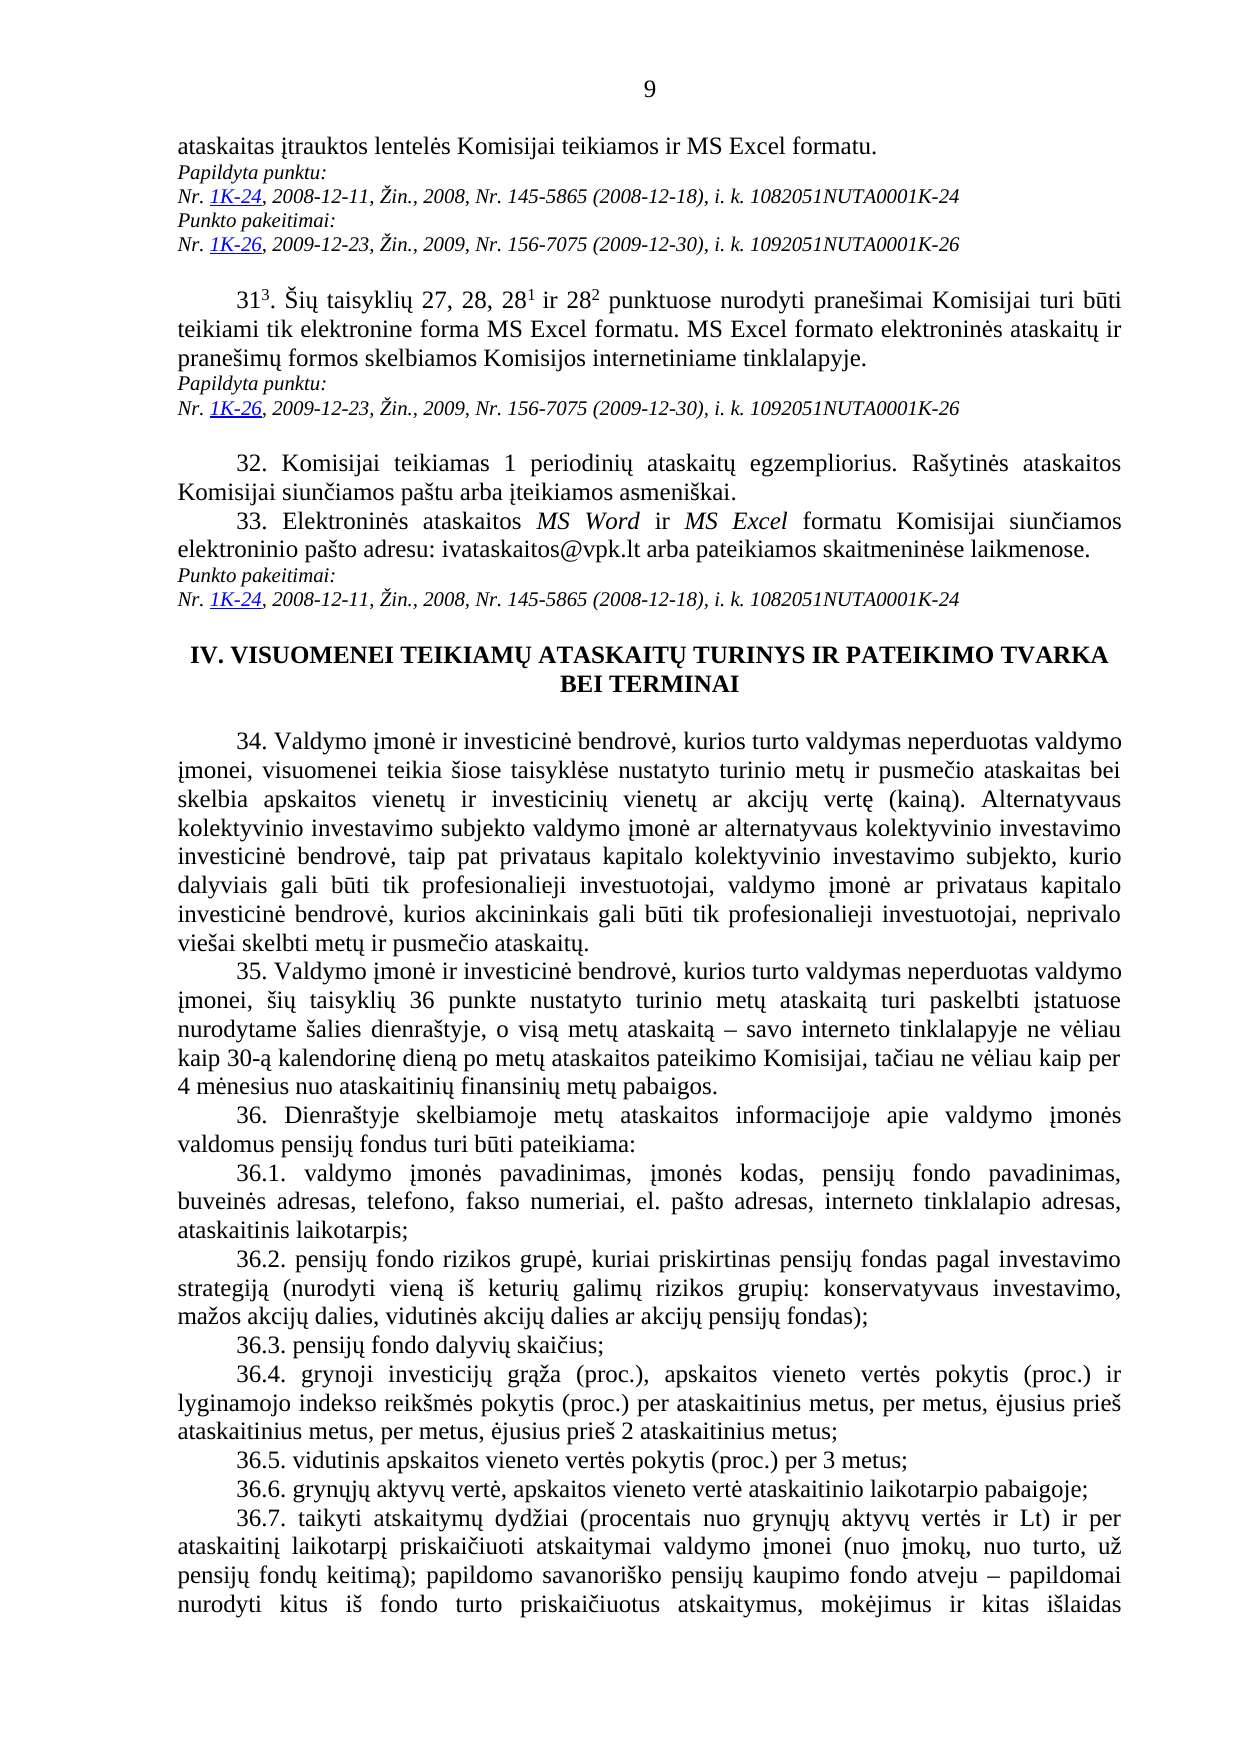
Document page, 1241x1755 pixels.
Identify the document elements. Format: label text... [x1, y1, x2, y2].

text 36.3. pensijų fondo dalyvių skaičius; [177, 1330, 1122, 1359]
text 36. Dienraštyje skelbiamoje metų ataskaitos informacijoje apie valdymo įmonės valdomus pensijų fondus turi būti pateikiama: [177, 1100, 1122, 1158]
text Nr. 1K-24, 2008-12-11, Žin., 2008, Nr. 145-5865 (2008-12-18), i. k. 1082051NUTA0001K-24 [177, 587, 1122, 611]
text 36.5. vidutinis apskaitos vieneto vertės pokytis (proc.) per 3 metus; [177, 1445, 1122, 1474]
text 33. Elektroninės ataskaitos MS Word ir MS Excel formatu Komisijai siunčiamos elektroninio pašto adresu: ivataskaitos@vpk.lt arba pateikiamos skaitmeninėse laikmenose. [177, 506, 1122, 563]
text Nr. 1K-24, 2008-12-11, Žin., 2008, Nr. 145-5865 (2008-12-18), i. k. 1082051NUTA0001K-24 [177, 184, 1122, 208]
text Papildyta punktu: [177, 371, 1122, 395]
text Punkto pakeitimai: [177, 208, 1122, 232]
text 36.7. taikyti atskaitymų dydžiai (procentais nuo grynųjų aktyvų vertės ir Lt) ir per ataskaitinį laikotarpį priskaičiuoti atskaitymai valdymo įmonei (nuo įmokų, nuo turto, už pensijų fondų keitimą); papildomo savanoriško pensijų kaupimo fondo atveju – papildomai nurodyti kitus iš fondo turto priskaičiuotus atskaitymus, mokėjimus ir kitas išlaidas [177, 1503, 1122, 1618]
text Papildyta punktu: [177, 160, 1122, 184]
text 313. Šių taisyklių 27, 28, 281 ir 282 punktuose nurodyti pranešimai Komisijai turi būti teikiami tik elektronine forma MS Excel formatu. MS Excel formato elektroninės ataskaitų ir pranešimų formos skelbiamos Komisijos internetiniame tinklalapyje. [177, 285, 1122, 371]
text ataskaitas įtrauktos lentelės Komisijai teikiamos ir MS Excel formatu. [177, 131, 1122, 160]
text IV. VISUOMENEI TEIKIAMŲ ATASKAITŲ TURINYS IR PATEIKIMO TVARKA BEI TERMINAI [177, 640, 1122, 698]
text Nr. 1K-26, 2009-12-23, Žin., 2009, Nr. 156-7075 (2009-12-30), i. k. 1092051NUTA0001K-26 [177, 232, 1122, 256]
text 35. Valdymo įmonė ir investicinė bendrovė, kurios turto valdymas neperduotas valdymo įmonei, šių taisyklių 36 punkte nustatyto turinio metų ataskaitą turi paskelbti įstatuose nurodytame šalies dienraštyje, o visą metų ataskaitą – savo interneto tinklalapyje ne vėliau kaip 30-ą kalendorinę dieną po metų ataskaitos pateikimo Komisijai, tačiau ne vėliau kaip per 4 mėnesius nuo ataskaitinių finansinių metų pabaigos. [177, 956, 1122, 1100]
text 32. Komisijai teikiamas 1 periodinių ataskaitų egzempliorius. Rašytinės ataskaitos Komisijai siunčiamos paštu arba įteikiamos asmeniškai. [177, 448, 1122, 506]
text Nr. 1K-26, 2009-12-23, Žin., 2009, Nr. 156-7075 (2009-12-30), i. k. 1092051NUTA0001K-26 [177, 395, 1122, 419]
text 34. Valdymo įmonė ir investicinė bendrovė, kurios turto valdymas neperduotas valdymo įmonei, visuomenei teikia šiose taisyklėse nustatyto turinio metų ir pusmečio ataskaitas bei skelbia apskaitos vienetų ir investicinių vienetų ar akcijų vertę (kainą). Alternatyvaus kolektyvinio investavimo subjekto valdymo įmonė ar alternatyvaus kolektyvinio investavimo investicinė bendrovė, taip pat privataus kapitalo kolektyvinio investavimo subjekto, kurio dalyviais gali būti tik profesionalieji investuotojai, valdymo įmonė ar privataus kapitalo investicinė bendrovė, kurios akcininkais gali būti tik profesionalieji investuotojai, neprivalo viešai skelbti metų ir pusmečio ataskaitų. [177, 726, 1122, 956]
text 36.2. pensijų fondo rizikos grupė, kuriai priskirtinas pensijų fondas pagal investavimo strategiją (nurodyti vieną iš keturių galimų rizikos grupių: konservatyvaus investavimo, mažos akcijų dalies, vidutinės akcijų dalies ar akcijų pensijų fondas); [177, 1244, 1122, 1330]
text Punkto pakeitimai: [177, 563, 1122, 587]
text 36.4. grynoji investicijų grąža (proc.), apskaitos vieneto vertės pokytis (proc.) ir lyginamojo indekso reikšmės pokytis (proc.) per ataskaitinius metus, per metus, ėjusius prieš ataskaitinius metus, per metus, ėjusius prieš 2 ataskaitinius metus; [177, 1359, 1122, 1445]
text 36.1. valdymo įmonės pavadinimas, įmonės kodas, pensijų fondo pavadinimas, buveinės adresas, telefono, fakso numeriai, el. pašto adresas, interneto tinklalapio adresas, ataskaitinis laikotarpis; [177, 1158, 1122, 1244]
text 36.6. grynųjų aktyvų vertė, apskaitos vieneto vertė ataskaitinio laikotarpio pabaigoje; [177, 1474, 1122, 1503]
